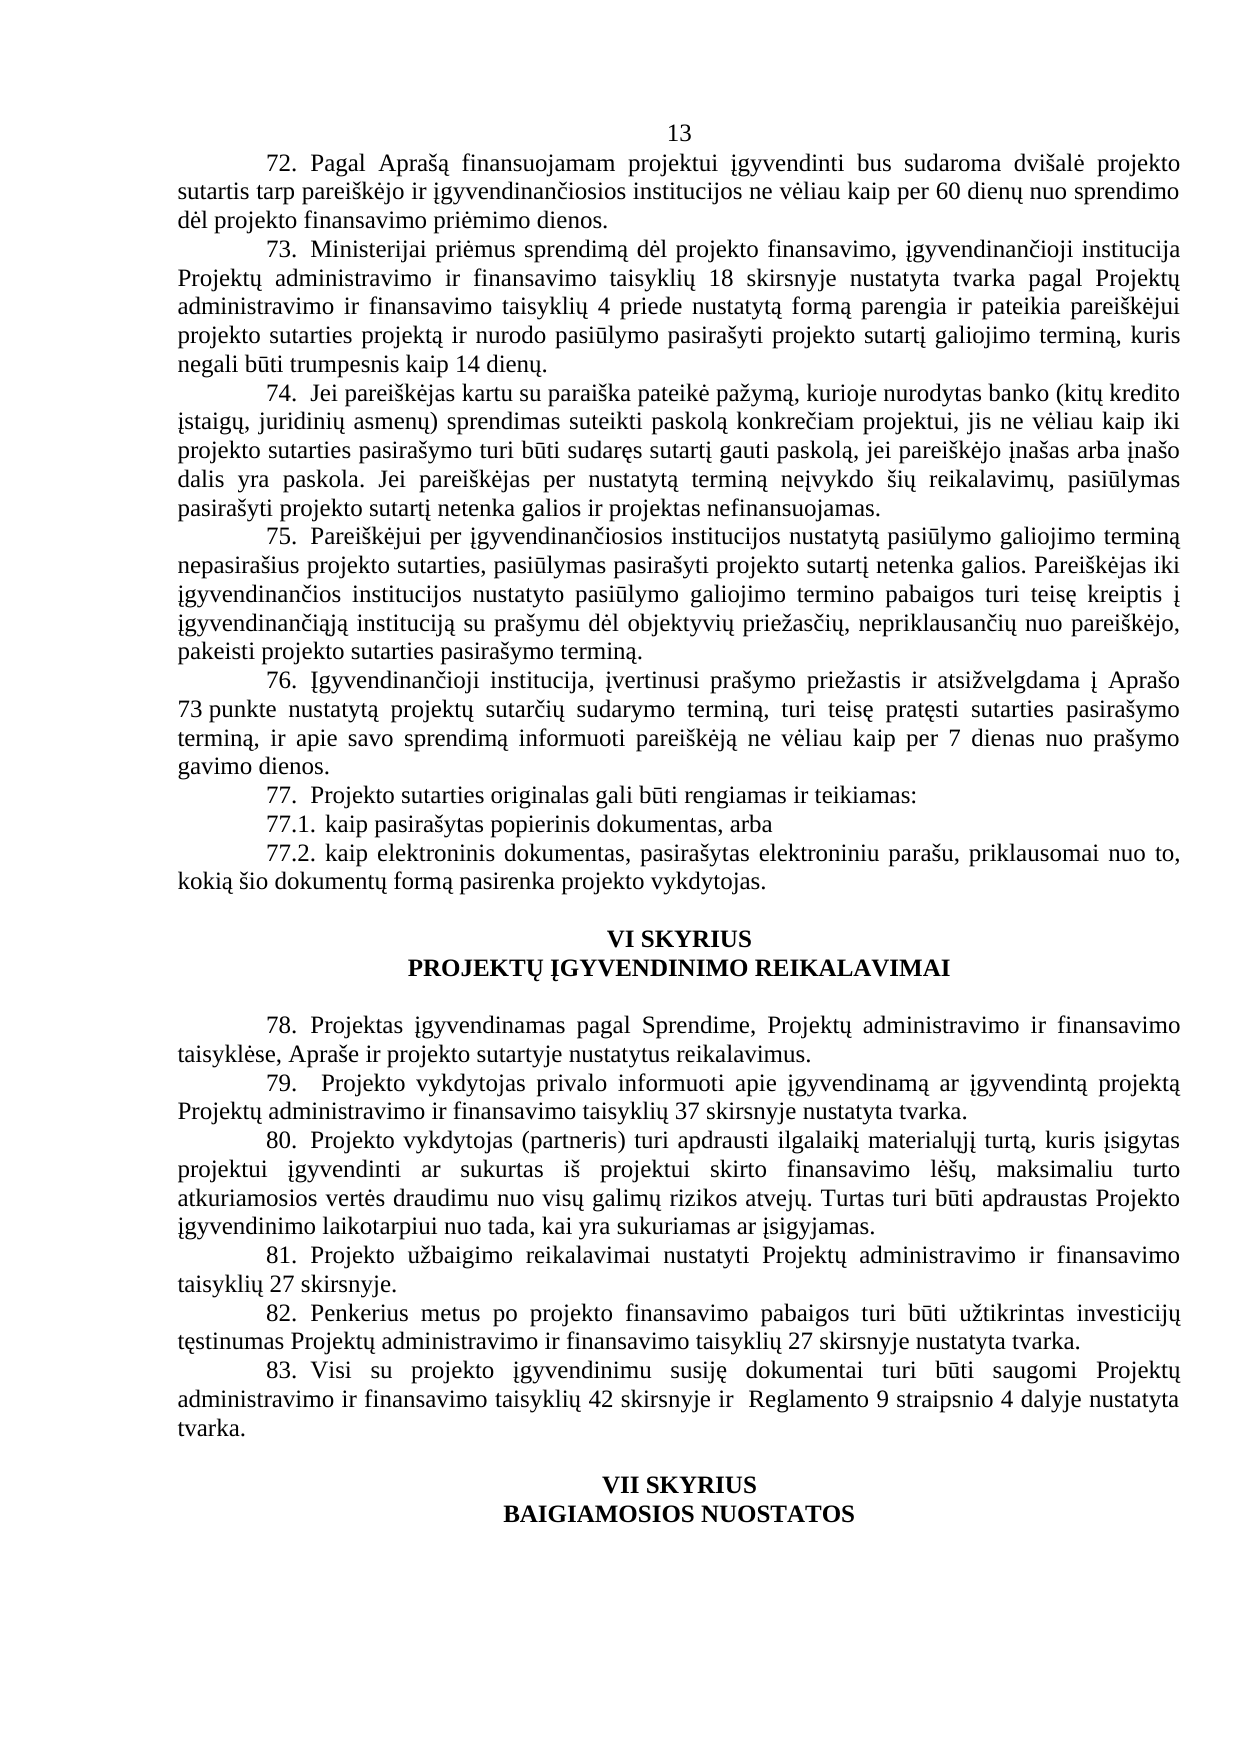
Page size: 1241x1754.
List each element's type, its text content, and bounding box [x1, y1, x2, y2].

text PROJEKTŲ ĮGYVENDINIMO REIKALAVIMAI [177, 953, 1181, 981]
text 82. Penkerius metus po projekto finansavimo pabaigos turi būti užtikrintas investicijų tęstinumas Projektų administravimo ir finansavimo taisyklių 27 skirsnyje nustatyta tvarka. [177, 1298, 1181, 1355]
text 77. Projekto sutarties originalas gali būti rengiamas ir teikiamas: [177, 780, 1181, 809]
text 81. Projekto užbaigimo reikalavimai nustatyti Projektų administravimo ir finansavimo taisyklių 27 skirsnyje. [177, 1240, 1181, 1298]
text 74. Jei pareiškėjas kartu su paraiška pateikė pažymą, kurioje nurodytas banko (kitų kredito įstaigų, juridinių asmenų) sprendimas suteikti paskolą konkrečiam projektui, jis ne vėliau kaip iki projekto sutarties pasirašymo turi būti sudaręs sutartį gauti paskolą, jei pareiškėjo įnašas arba įnašo dalis yra paskola. Jei pareiškėjas per nustatytą terminą neįvykdo šių reikalavimų, pasiūlymas pasirašyti projekto sutartį netenka galios ir projektas nefinansuojamas. [177, 378, 1181, 521]
text 83. Visi su projekto įgyvendinimu susiję dokumentai turi būti saugomi Projektų administravimo ir finansavimo taisyklių 42 skirsnyje ir Reglamento 9 straipsnio 4 dalyje nustatyta tvarka. [177, 1355, 1181, 1441]
text BAIGIAMOSIOS NUOSTATOS [177, 1499, 1181, 1528]
text 73. Ministerijai priėmus sprendimą dėl projekto finansavimo, įgyvendinančioji institucija Projektų administravimo ir finansavimo taisyklių 18 skirsnyje nustatyta tvarka pagal Projektų administravimo ir finansavimo taisyklių 4 priede nustatytą formą parengia ir pateikia pareiškėjui projekto sutarties projektą ir nurodo pasiūlymo pasirašyti projekto sutartį galiojimo terminą, kuris negali būti trumpesnis kaip 14 dienų. [177, 234, 1181, 378]
text VI SKYRIUS [177, 924, 1181, 953]
text VII SKYRIUS [177, 1470, 1181, 1499]
text 80. Projekto vykdytojas (partneris) turi apdrausti ilgalaikį materialųjį turtą, kuris įsigytas projektui įgyvendinti ar sukurtas iš projektui skirto finansavimo lėšų, maksimaliu turto atkuriamosios vertės draudimu nuo visų galimų rizikos atvejų. Turtas turi būti apdraustas Projekto įgyvendinimo laikotarpiui nuo tada, kai yra sukuriamas ar įsigyjamas. [177, 1125, 1181, 1240]
text 77.2. kaip elektroninis dokumentas, pasirašytas elektroniniu parašu, priklausomai nuo to, kokią šio dokumentų formą pasirenka projekto vykdytojas. [177, 838, 1181, 895]
text 77.1. kaip pasirašytas popierinis dokumentas, arba [177, 809, 1181, 838]
text 76. Įgyvendinančioji institucija, įvertinusi prašymo priežastis ir atsižvelgdama į Aprašo 73 punkte nustatytą projektų sutarčių sudarymo terminą, turi teisę pratęsti sutarties pasirašymo terminą, ir apie savo sprendimą informuoti pareiškėją ne vėliau kaip per 7 dienas nuo prašymo gavimo dienos. [177, 665, 1181, 780]
text 75. Pareiškėjui per įgyvendinančiosios institucijos nustatytą pasiūlymo galiojimo terminą nepasirašius projekto sutarties, pasiūlymas pasirašyti projekto sutartį netenka galios. Pareiškėjas iki įgyvendinančios institucijos nustatyto pasiūlymo galiojimo termino pabaigos turi teisę kreiptis į įgyvendinančiąją instituciją su prašymu dėl objektyvių priežasčių, nepriklausančių nuo pareiškėjo, pakeisti projekto sutarties pasirašymo terminą. [177, 521, 1181, 665]
text 78. Projektas įgyvendinamas pagal Sprendime, Projektų administravimo ir finansavimo taisyklėse, Apraše ir projekto sutartyje nustatytus reikalavimus. [177, 1010, 1181, 1068]
text 79. Projekto vykdytojas privalo informuoti apie įgyvendinamą ar įgyvendintą projektą Projektų administravimo ir finansavimo taisyklių 37 skirsnyje nustatyta tvarka. [177, 1068, 1181, 1125]
text 72. Pagal Aprašą finansuojamam projektui įgyvendinti bus sudaroma dvišalė projekto sutartis tarp pareiškėjo ir įgyvendinančiosios institucijos ne vėliau kaip per 60 dienų nuo sprendimo dėl projekto finansavimo priėmimo dienos. [177, 148, 1181, 234]
